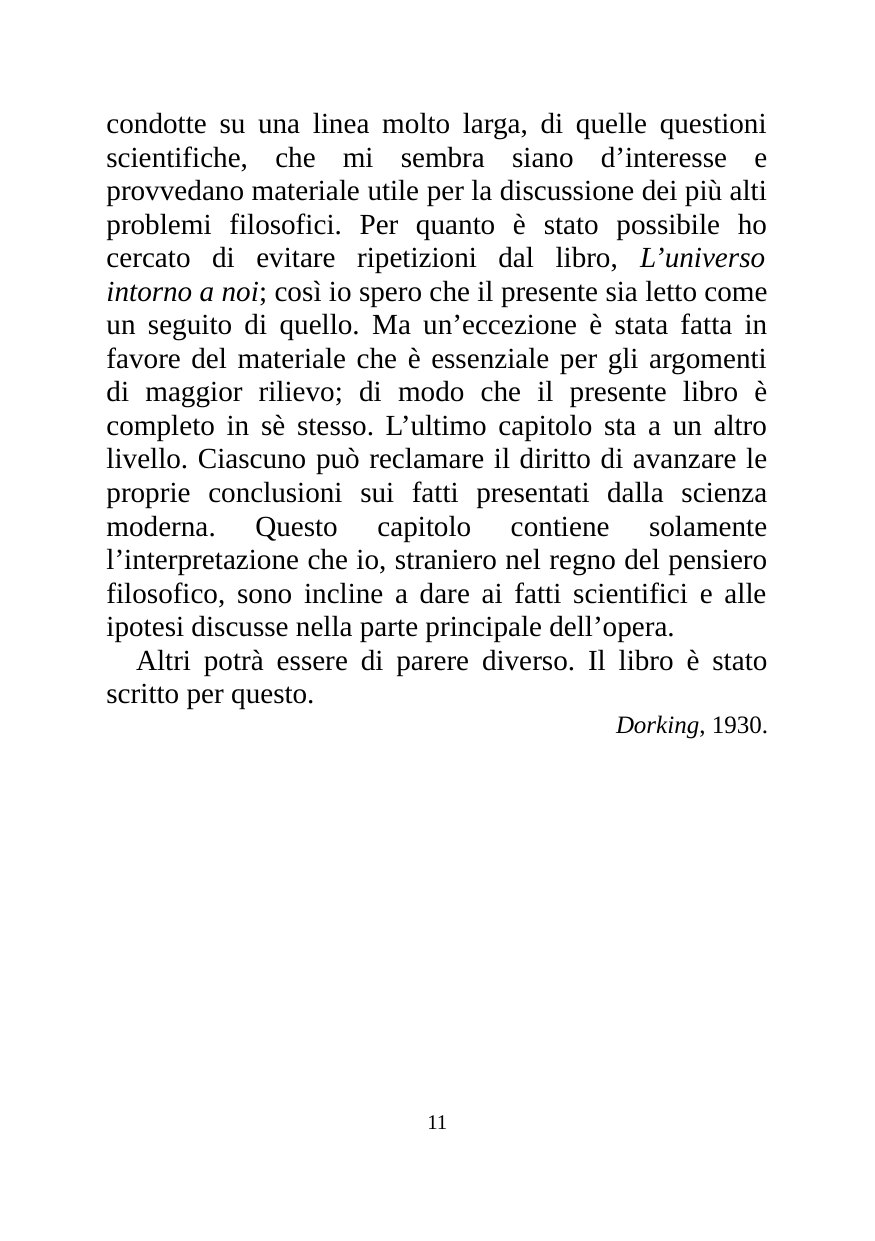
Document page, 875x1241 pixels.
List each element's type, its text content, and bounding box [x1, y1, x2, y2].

text Altri potrà essere di parere diverso. Il libro è stato scritto per questo. [106, 643, 768, 710]
text Dorking, 1930. [106, 710, 768, 739]
text condotte su una linea molto larga, di quelle questioni scientifiche, che mi sembra siano d’interesse e provvedano materiale utile per la discussione dei più alti problemi filosofici. Per quanto è stato possibile ho cercato di evitare ripetizioni dal libro, L’universo intorno a noi; così io spero che il presente sia letto come un seguito di quello. Ma un’eccezione è stata fatta in favore del materiale che è essenziale per gli argomenti di maggior rilievo; di modo che il presente libro è completo in sè stesso. L’ultimo capitolo sta a un altro livello. Ciascuno può reclamare il diritto di avanzare le proprie conclusioni sui fatti presentati dalla scienza moderna. Questo capitolo contiene solamente l’interpretazione che io, straniero nel regno del pensiero filosofico, sono incline a dare ai fatti scientifici e alle ipotesi discusse nella parte principale dell’opera. [106, 106, 768, 643]
